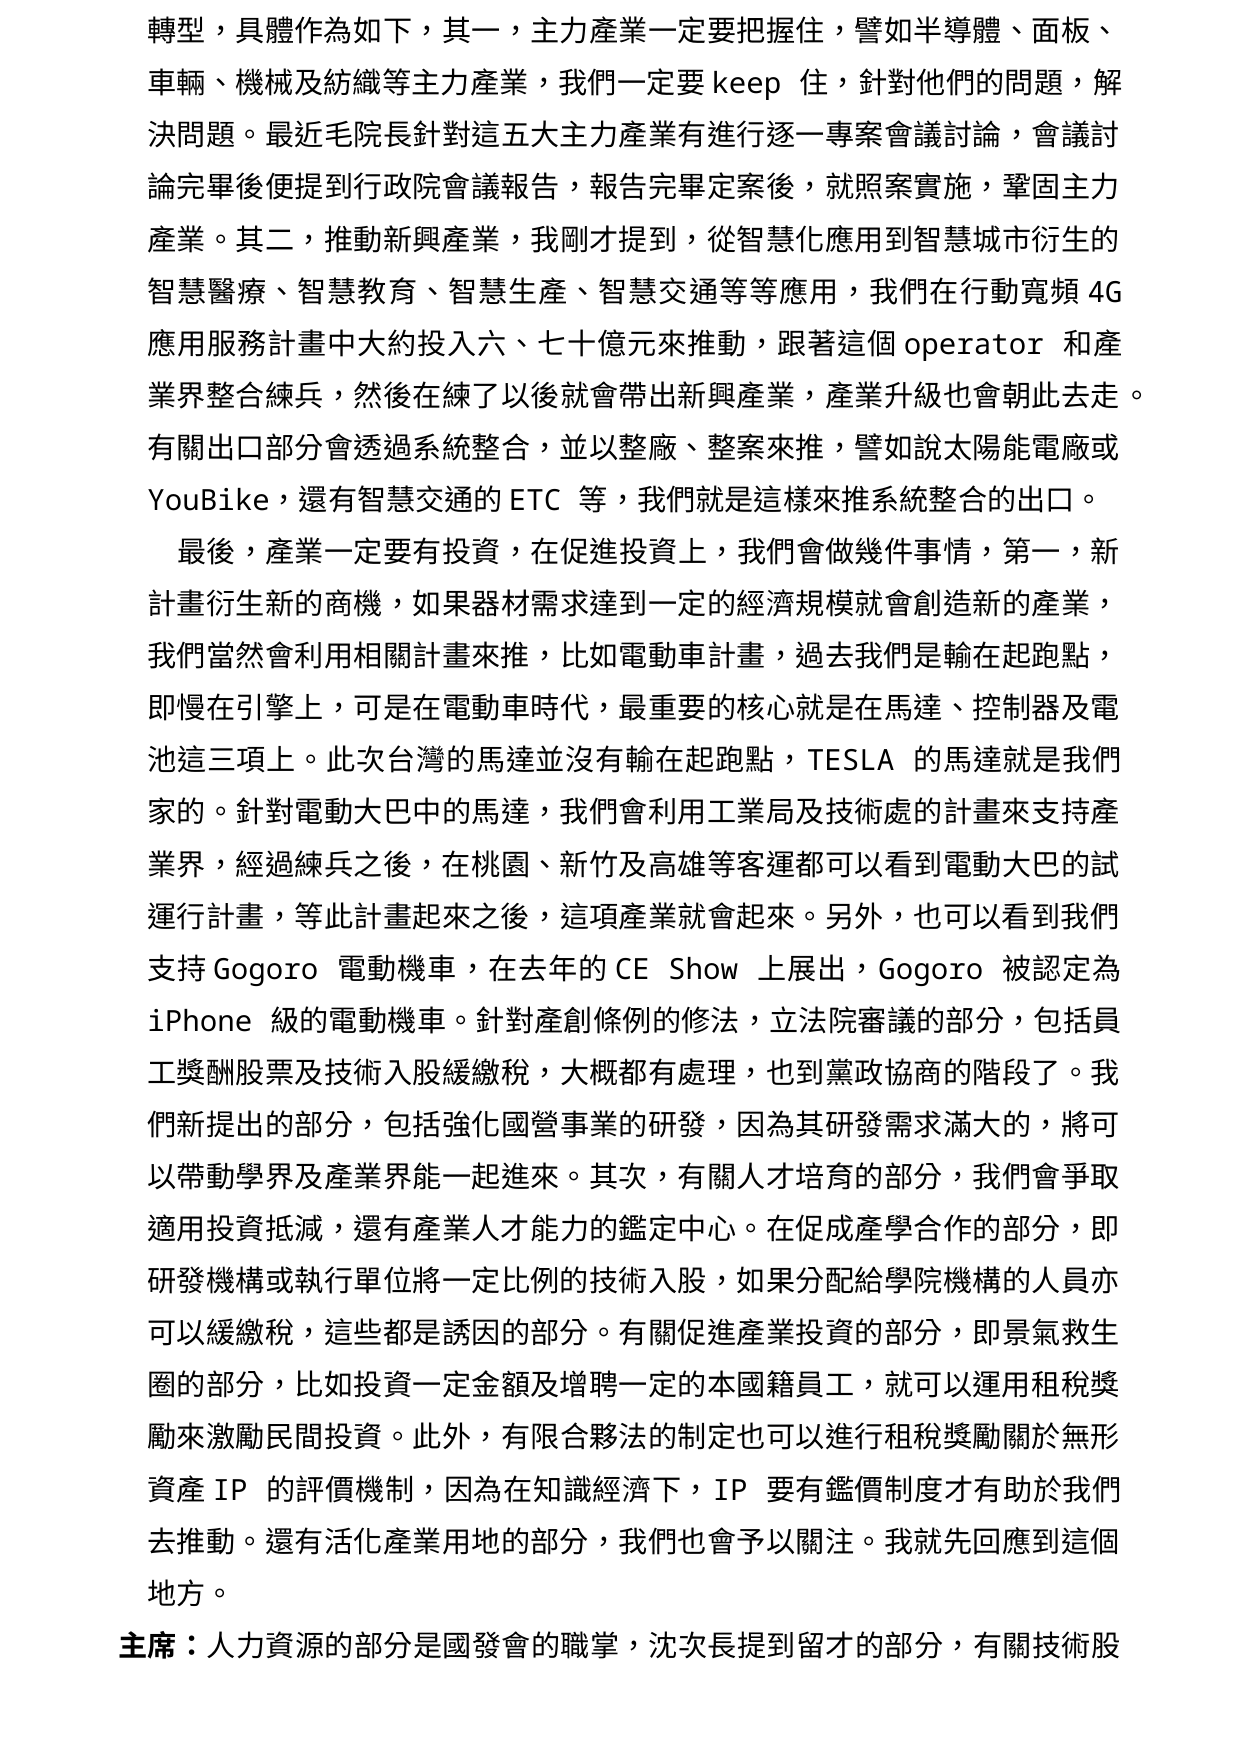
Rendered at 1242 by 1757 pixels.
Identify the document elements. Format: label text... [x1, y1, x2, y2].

text 最後，關於國內產業，我們大概要進行以下策略，第一個，有關產業升級轉型，具體作為如下，其一，主力產業一定要把握住，譬如半導體、面板、車輛、機械及紡織等主力產業，我們一定要keep 住，針對他們的問題，解決問題。最近毛院長針對這五大主力產業有進行逐一專案會議討論，會議討論完畢後便提到行政院會議報告，報告完畢定案後，就照案實施，鞏固主力產業。其二，推動新興產業，我剛才提到，從智慧化應用到智慧城市衍生的智慧醫療、智慧教育、智慧生產、智慧交通等等應用，我們在行動寬頻4G 應用服務計畫中大約投入六、七十億元來推動，跟著這個operator 和產業界整合練兵，然後在練了以後就會帶出新興產業，產業升級也會朝此去走。有關出口部分會透過系統整合，並以整廠、整案來推，譬如說太陽能電廠或YouBike，還有智慧交通的ETC 等，我們就是這樣來推系統整合的出口。 [147, 0, 1122, 521]
text 最後，產業一定要有投資，在促進投資上，我們會做幾件事情，第一，新計畫衍生新的商機，如果器材需求達到一定的經濟規模就會創造新的產業，我們當然會利用相關計畫來推，比如電動車計畫，過去我們是輸在起跑點，即慢在引擎上，可是在電動車時代，最重要的核心就是在馬達、控制器及電池這三項上。此次台灣的馬達並沒有輸在起跑點，TESLA 的馬達就是我們家的。針對電動大巴中的馬達，我們會利用工業局及技術處的計畫來支持產業界，經過練兵之後，在桃園、新竹及高雄等客運都可以看到電動大巴的試運行計畫，等此計畫起來之後，這項產業就會起來。另外，也可以看到我們支持Gogoro 電動機車，在去年的CE Show 上展出，Gogoro 被認定為iPhone 級的電動機車。針對產創條例的修法，立法院審議的部分，包括員工獎酬股票及技術入股緩繳稅，大概都有處理，也到黨政協商的階段了。我們新提出的部分，包括強化國營事業的研發，因為其研發需求滿大的，將可以帶動學界及產業界能一起進來。其次，有關人才培育的部分，我們會爭取適用投資抵減，還有產業人才能力的鑑定中心。在促成產學合作的部分，即研發機構或執行單位將一定比例的技術入股，如果分配給學院機構的人員亦可以緩繳稅，這些都是誘因的部分。有關促進產業投資的部分，即景氣救生圈的部分，比如投資一定金額及增聘一定的本國籍員工，就可以運用租稅獎勵來激勵民間投資。此外，有限合夥法的制定也可以進行租稅獎勵關於無形資產IP 的評價機制，因為在知識經濟下，IP 要有鑑價制度才有助於我們去推動。還有活化產業用地的部分，我們也會予以關注。我就先回應到這個地方。 [147, 521, 1122, 1614]
text 主席：人力資源的部分是國發會的職掌，沈次長提到留才的部分，有關技術股或員工認股權憑證都是適用在賺錢的公司，對於新創或不賺錢的公司，相關制度幾乎完全都用不上。從國外攬才的部分，首先要告訴他，其生活及待遇不會比原來的國家差；其次，就是他有他的career 及future。然而從目前台灣自然人的所得稅率來看的話，其實是相當高的，即使有理想，可是落實的機率能有多大呢？這些問題都要拜託高副主委說明一下。沈次長還提到，將來會透過機制來鼓勵先用台灣的產品，現以捷運的悠遊卡為例，我們所使用的軟體是飛利浦子公司的，當初是直接植入到機器上，如果飛利浦不授權的話，加上我們沒有與他們談強制授權，等於錢都被老外賺走了。現在的高捷用的是日本Sony 的系統，對台灣廠商而言，都不會做到沈次長所提到的，反而是讓外國人只因為一個軟體就賺了一、二十年的權利金。針對留才、攬才及台灣如何創造出全球品牌的問題，現在請國發會高副主任委員發言。 [118, 1614, 1122, 1667]
